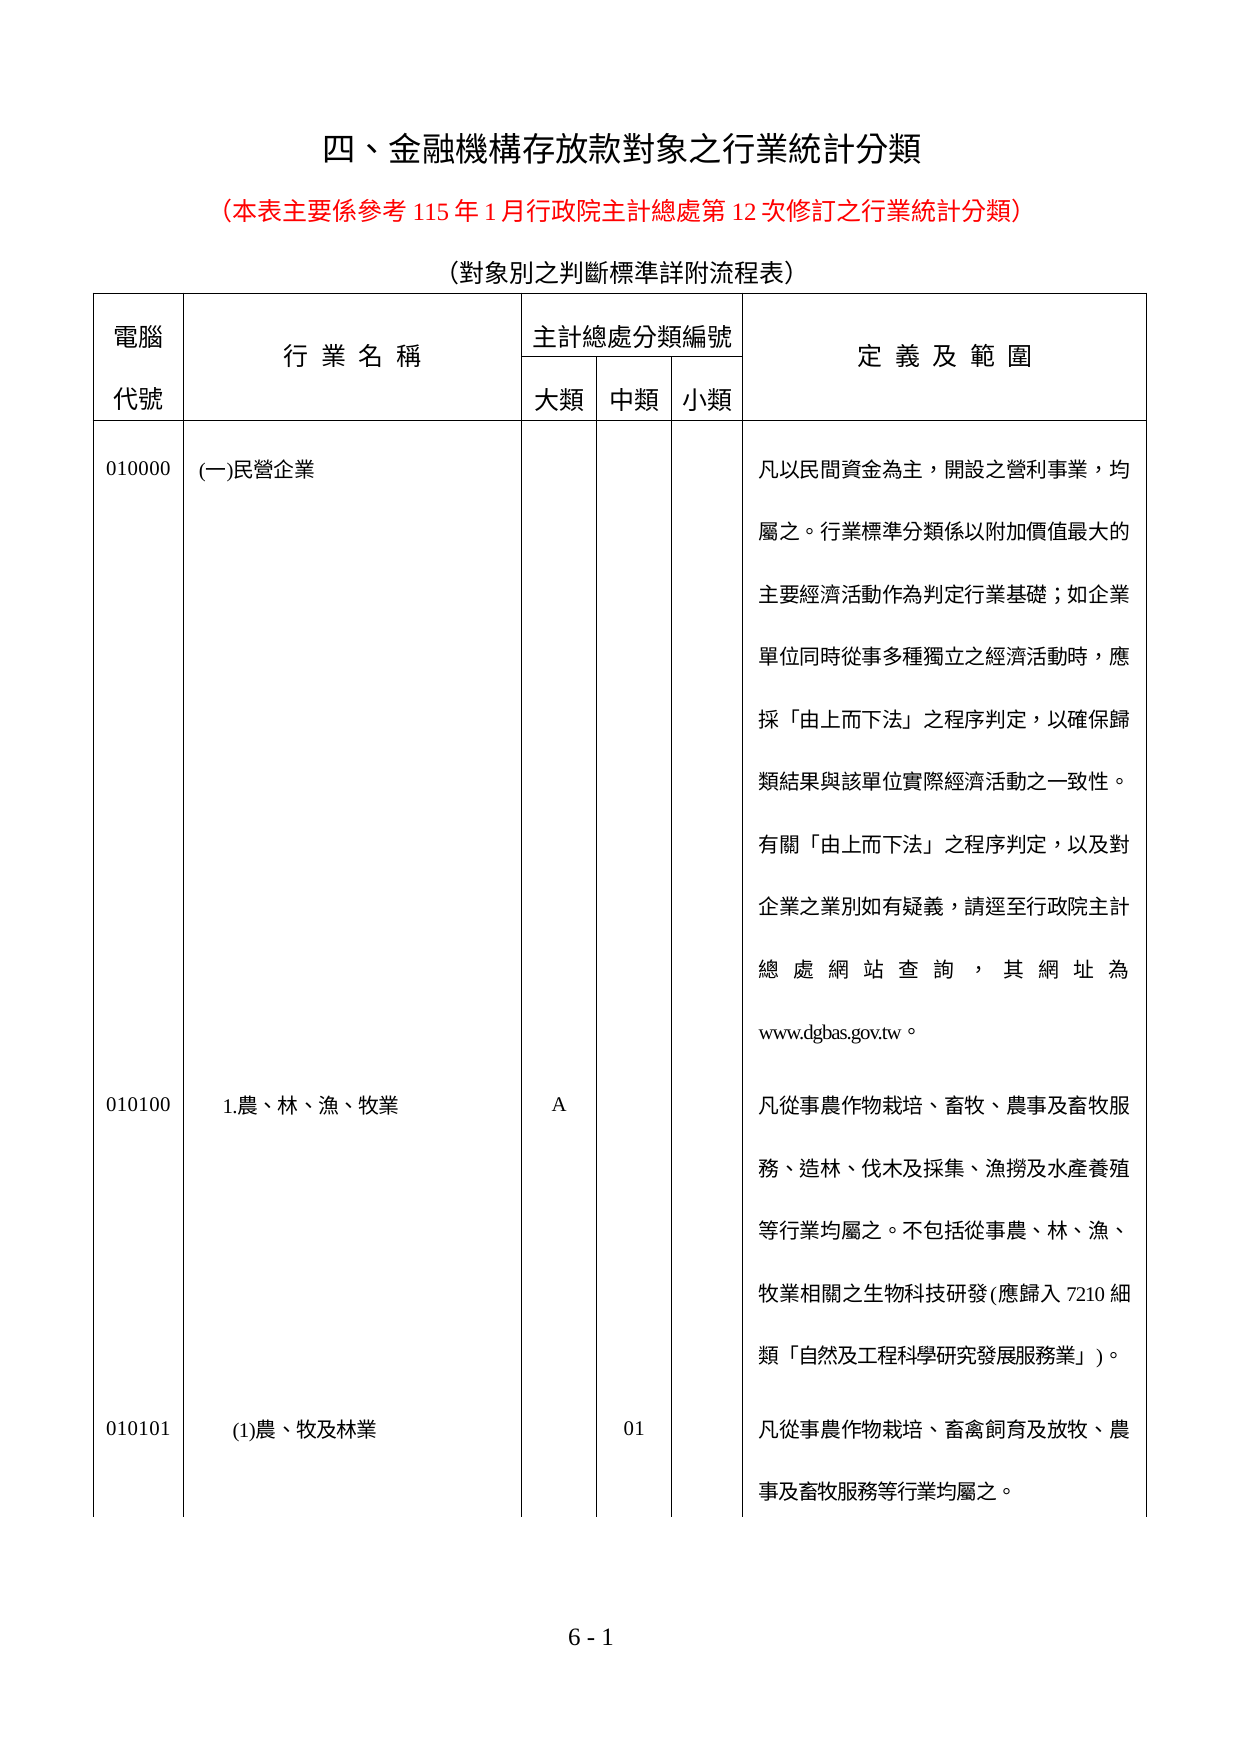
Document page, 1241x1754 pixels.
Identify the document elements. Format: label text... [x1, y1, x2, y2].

text 四、金融機構存放款對象之行業統計分類 [105, 105, 1139, 168]
table_cell 凡從事農作物栽培、畜牧、農事及畜牧服務、造林、伐木及採集、漁撈及水產養殖等行業均屬之。不包括從事農、林、漁、牧業相關之生物科技研發(應歸入7210細類「自然及工程科學研究發展服務業」)。 [743, 1057, 1146, 1381]
table_header 電腦 代號 [94, 294, 183, 420]
table_cell 中類 [597, 357, 671, 420]
table_cell [597, 1057, 671, 1381]
table_header 定 義 及 範 圍 [743, 294, 1146, 420]
table_cell (1)農、牧及林業 [184, 1381, 521, 1517]
table_cell (一)民營企業 [184, 421, 521, 1057]
table_cell [522, 421, 596, 1057]
table_header 主計總處分類編號 [522, 294, 742, 356]
table_cell 凡以民間資金為主，開設之營利事業，均屬之。行業標準分類係以附加價值最大的主要經濟活動作為判定行業基礎；如企業單位同時從事多種獨立之經濟活動時，應採「由上而下法」之程序判定，以確保歸類結果與該單位實際經濟活動之一致性。有關「由上而下法」之程序判定，以及對企業之業別如有疑義，請逕至行政院主計總處網站查詢，其網址為www.dgbas.gov.tw。 [743, 421, 1146, 1057]
text （對象別之判斷標準詳附流程表） [105, 230, 1139, 293]
table_cell [672, 1057, 742, 1381]
table_cell 010000 [94, 421, 183, 1057]
table_cell [522, 1381, 596, 1517]
table_cell 大類 [522, 357, 596, 420]
table_cell [672, 1381, 742, 1517]
table_cell 010100 [94, 1057, 183, 1381]
table_header 行 業 名 稱 [184, 294, 521, 420]
table_cell [672, 421, 742, 1057]
table_cell 小類 [672, 357, 742, 420]
table_cell [597, 421, 671, 1057]
table_cell A [522, 1057, 596, 1381]
table_cell 1.農、林、漁、牧業 [184, 1057, 521, 1381]
table_cell 01 [597, 1381, 671, 1517]
text （本表主要係參考115年1月行政院主計總處第12次修訂之行業統計分類） [105, 168, 1139, 230]
table_cell 010101 [94, 1381, 183, 1517]
table_cell 凡從事農作物栽培、畜禽飼育及放牧、農事及畜牧服務等行業均屬之。 [743, 1381, 1146, 1517]
